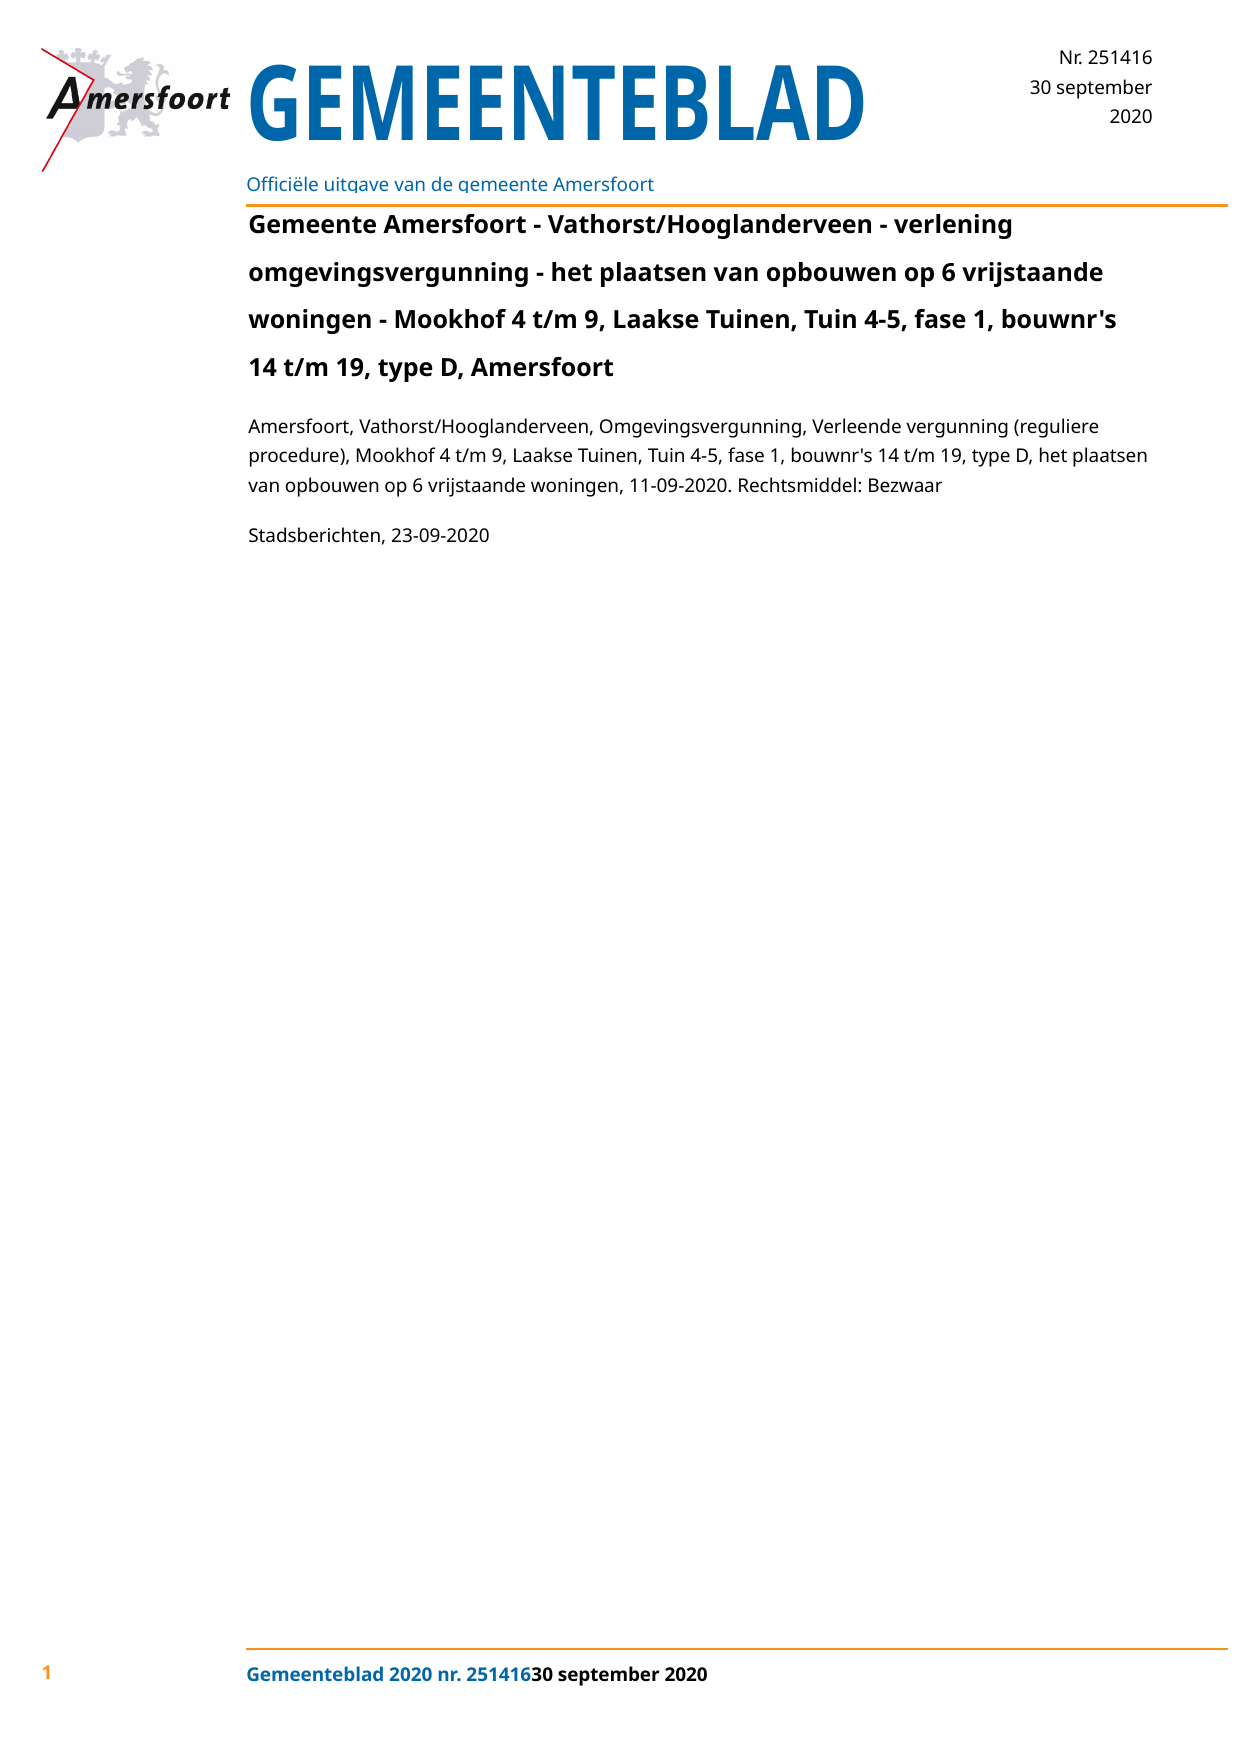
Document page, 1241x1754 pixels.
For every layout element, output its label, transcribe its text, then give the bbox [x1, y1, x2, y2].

text Stadsberichten, 23-09-2020 [248, 523, 1152, 548]
text Amersfoort, Vathorst/Hooglanderveen, Omgevingsvergunning, Verleende vergunning (reguliere procedure), Mookhof 4 t/m 9, Laakse Tuinen, Tuin 4-5, fase 1, bouwnr's 14 t/m 19, type D, het plaatsen van opbouwen op 6 vrijstaande woningen, 11-09-2020. Rechtsmiddel: Bezwaar [248, 413, 1152, 498]
text Gemeente Amersfoort - Vathorst/Hooglanderveen - verlening omgevingsvergunning - het plaatsen van opbouwen op 6 vrijstaande woningen - Mookhof 4 t/m 9, Laakse Tuinen, Tuin 4-5, fase 1, bouwnr's 14 t/m 19, type D, Amersfoort [248, 207, 1152, 384]
picture [41, 47, 231, 172]
